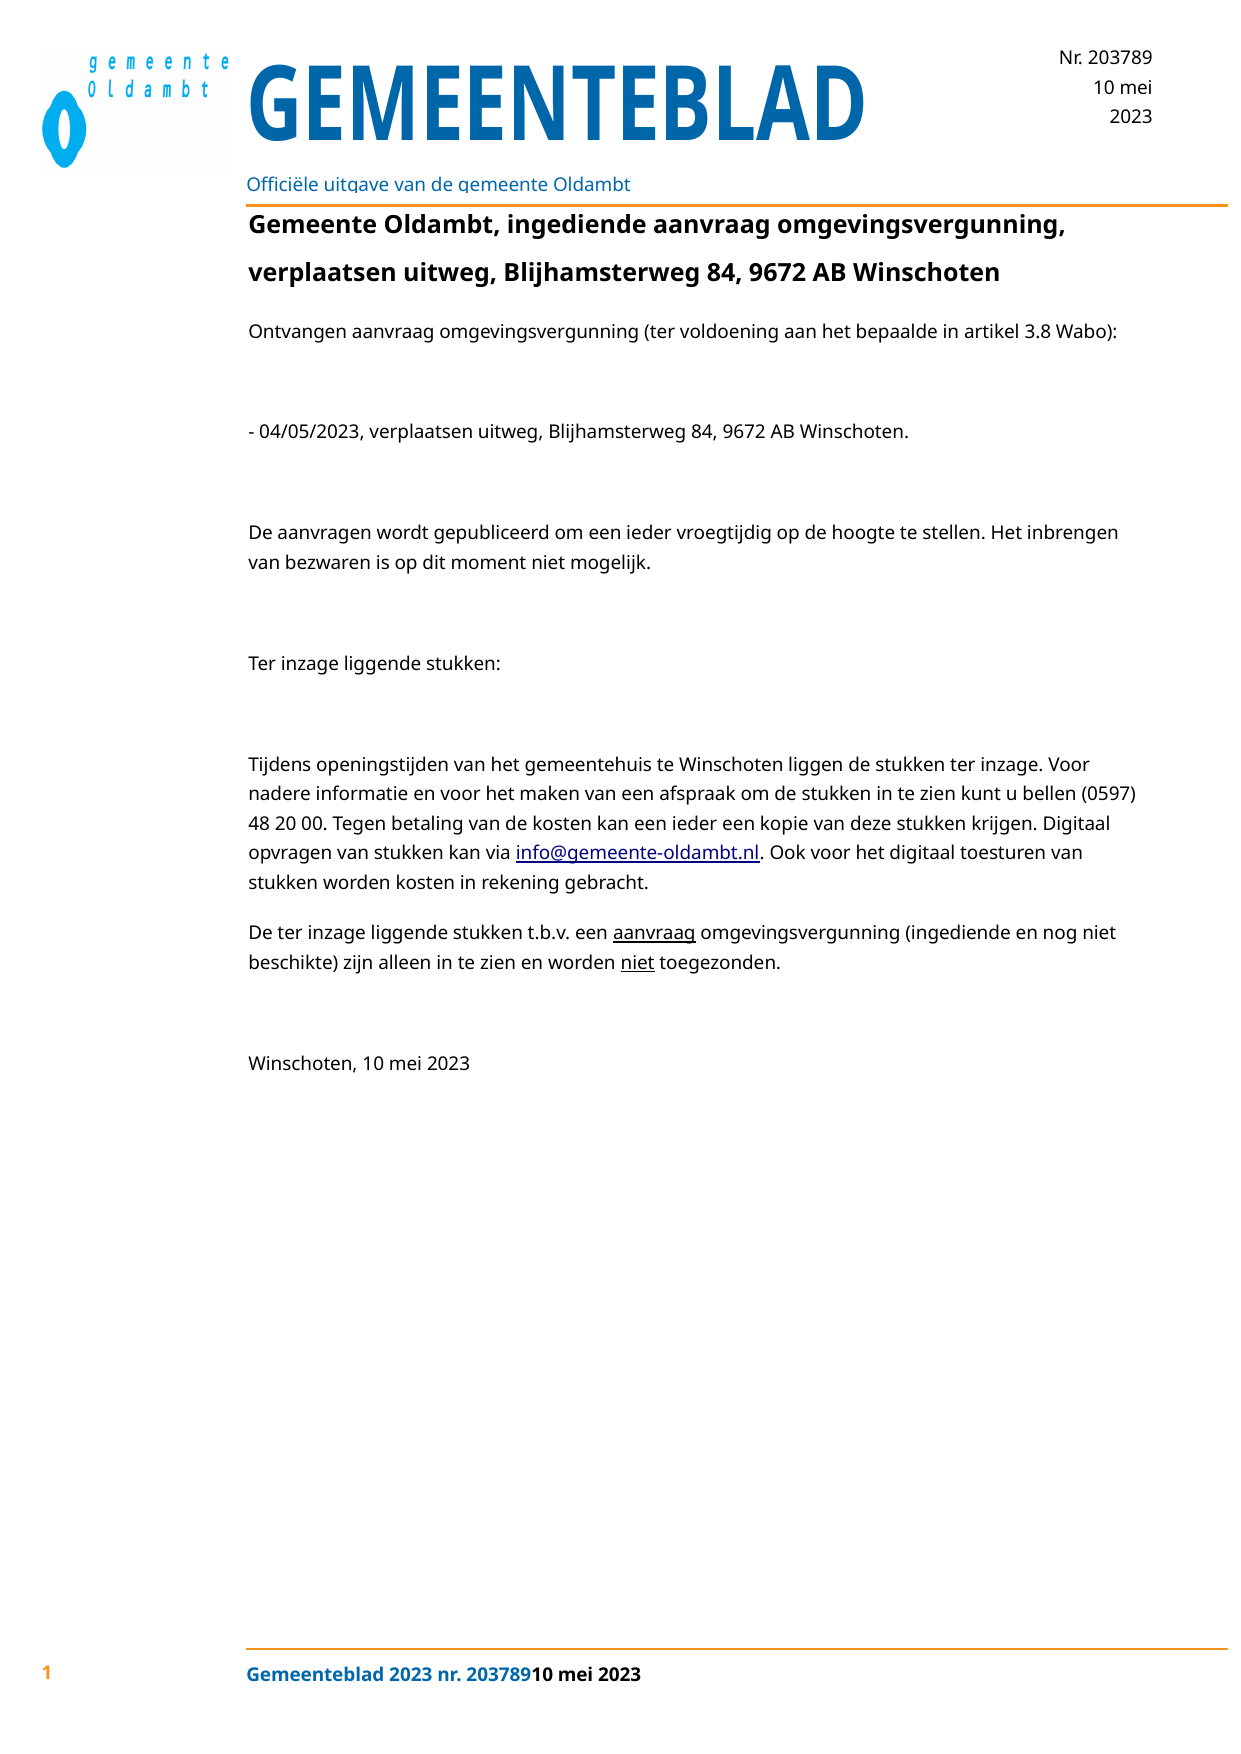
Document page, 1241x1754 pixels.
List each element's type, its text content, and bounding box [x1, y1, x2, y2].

text Gemeente Oldambt, ingediende aanvraag omgevingsvergunning, verplaatsen uitweg, Blijhamsterweg 84, 9672 AB Winschoten [248, 207, 1152, 288]
text Ontvangen aanvraag omgevingsvergunning (ter voldoening aan het bepaalde in artikel 3.8 Wabo): [248, 318, 1152, 344]
text Winschoten, 10 mei 2023 [248, 1050, 1152, 1076]
text De aanvragen wordt gepubliceerd om een ieder vroegtijdig op de hoogte te stellen. Het inbrengen van bezwaren is op dit moment niet mogelijk. [248, 519, 1152, 575]
text - 04/05/2023, verplaatsen uitweg, Blijhamsterweg 84, 9672 AB Winschoten. [248, 419, 1152, 444]
picture [41, 47, 231, 172]
text Ter inzage liggende stukken: [248, 650, 1152, 676]
text Tijdens openingstijden van het gemeentehuis te Winschoten liggen de stukken ter inzage. Voor nadere informatie en voor het maken van een afspraak om de stukken in te zien kunt u bellen (0597) 48 20 00. Tegen betaling van de kosten kan een ieder een kopie van deze stukken krijgen. Digitaal opvragen van stukken kan via info@gemeente-oldambt.nl. Ook voor het digitaal toesturen van stukken worden kosten in rekening gebracht. [248, 751, 1152, 895]
text De ter inzage liggende stukken t.b.v. een aanvraag omgevingsvergunning (ingediende en nog niet beschikte) zijn alleen in te zien en worden niet toegezonden. [248, 919, 1152, 975]
